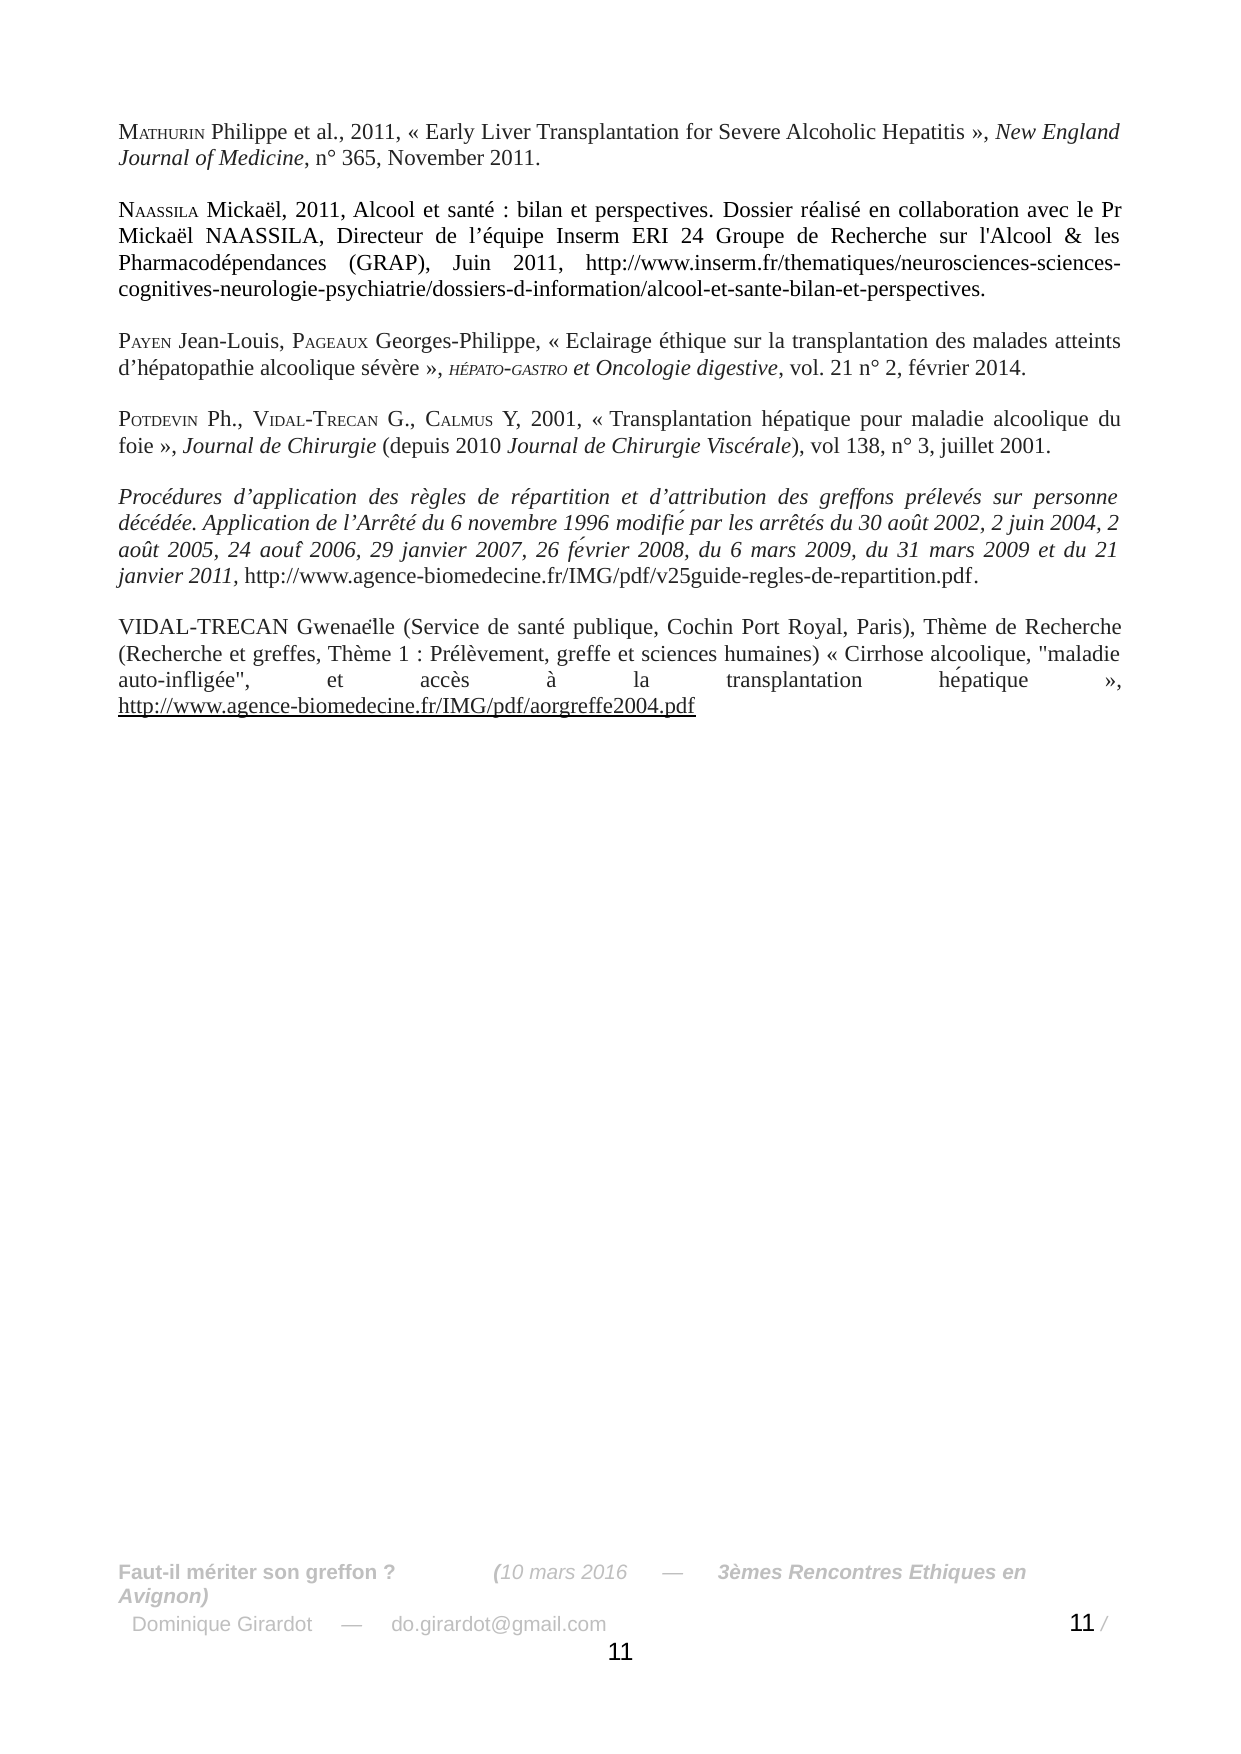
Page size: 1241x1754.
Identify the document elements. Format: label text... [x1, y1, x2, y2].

text Payen Jean-Louis, Pageaux Georges-Philippe, « Eclairage éthique sur la transplantation des malades atteints d’hépatopathie alcoolique sévère », hépato-gastro et Oncologie digestive, vol. 21 n° 2, février 2014. [118, 328, 1122, 380]
text Procédures d’application des règles de répartition et d’attribution des greffons prélevés sur personne décédée. Application de l’Arrêté du 6 novembre 1996 modifié par les arrêtés du 30 août 2002, 2 juin 2004, 2 août 2005, 24 août 2006, 29 janvier 2007, 26 février 2008, du 6 mars 2009, du 31 mars 2009 et du 21 janvier 2011, http://www.agence-biomedecine.fr/IMG/pdf/v25guide-regles-de-repartition.pdf. [118, 483, 1122, 588]
text Naassila Mickaël, 2011, Alcool et santé : bilan et perspectives. Dossier réalisé en collaboration avec le Pr Mickaël NAASSILA, Directeur de l’équipe Inserm ERI 24 Groupe de Recherche sur l'Alcool & les Pharmacodépendances (GRAP), Juin 2011, http://www.inserm.fr/thematiques/neurosciences-sciences-cognitives-neurologie-psychiatrie/dossiers-d-information/alcool-et-sante-bilan-et-perspectives. [118, 196, 1122, 301]
text Mathurin Philippe et al., 2011, « Early Liver Transplantation for Severe Alcoholic Hepatitis », New England Journal of Medicine, n° 365, November 2011. [118, 118, 1122, 171]
text VIDAL-TRECAN Gwenaëlle (Service de santé publique, Cochin Port Royal, Paris), Thème de Recherche (Recherche et greffes, Thème 1 : Prélèvement, greffe et sciences humaines) « Cirrhose alcoolique, "maladie auto-infligée", et accès à la transplantation hépatique », http://www.agence-biomedecine.fr/IMG/pdf/aorgreffe2004.pdf [118, 613, 1122, 719]
text Potdevin Ph., Vidal-Trecan G., Calmus Y, 2001, « Transplantation hépatique pour maladie alcoolique du foie », Journal de Chirurgie (depuis 2010 Journal de Chirurgie Viscérale), vol 138, n° 3, juillet 2001. [118, 405, 1122, 458]
